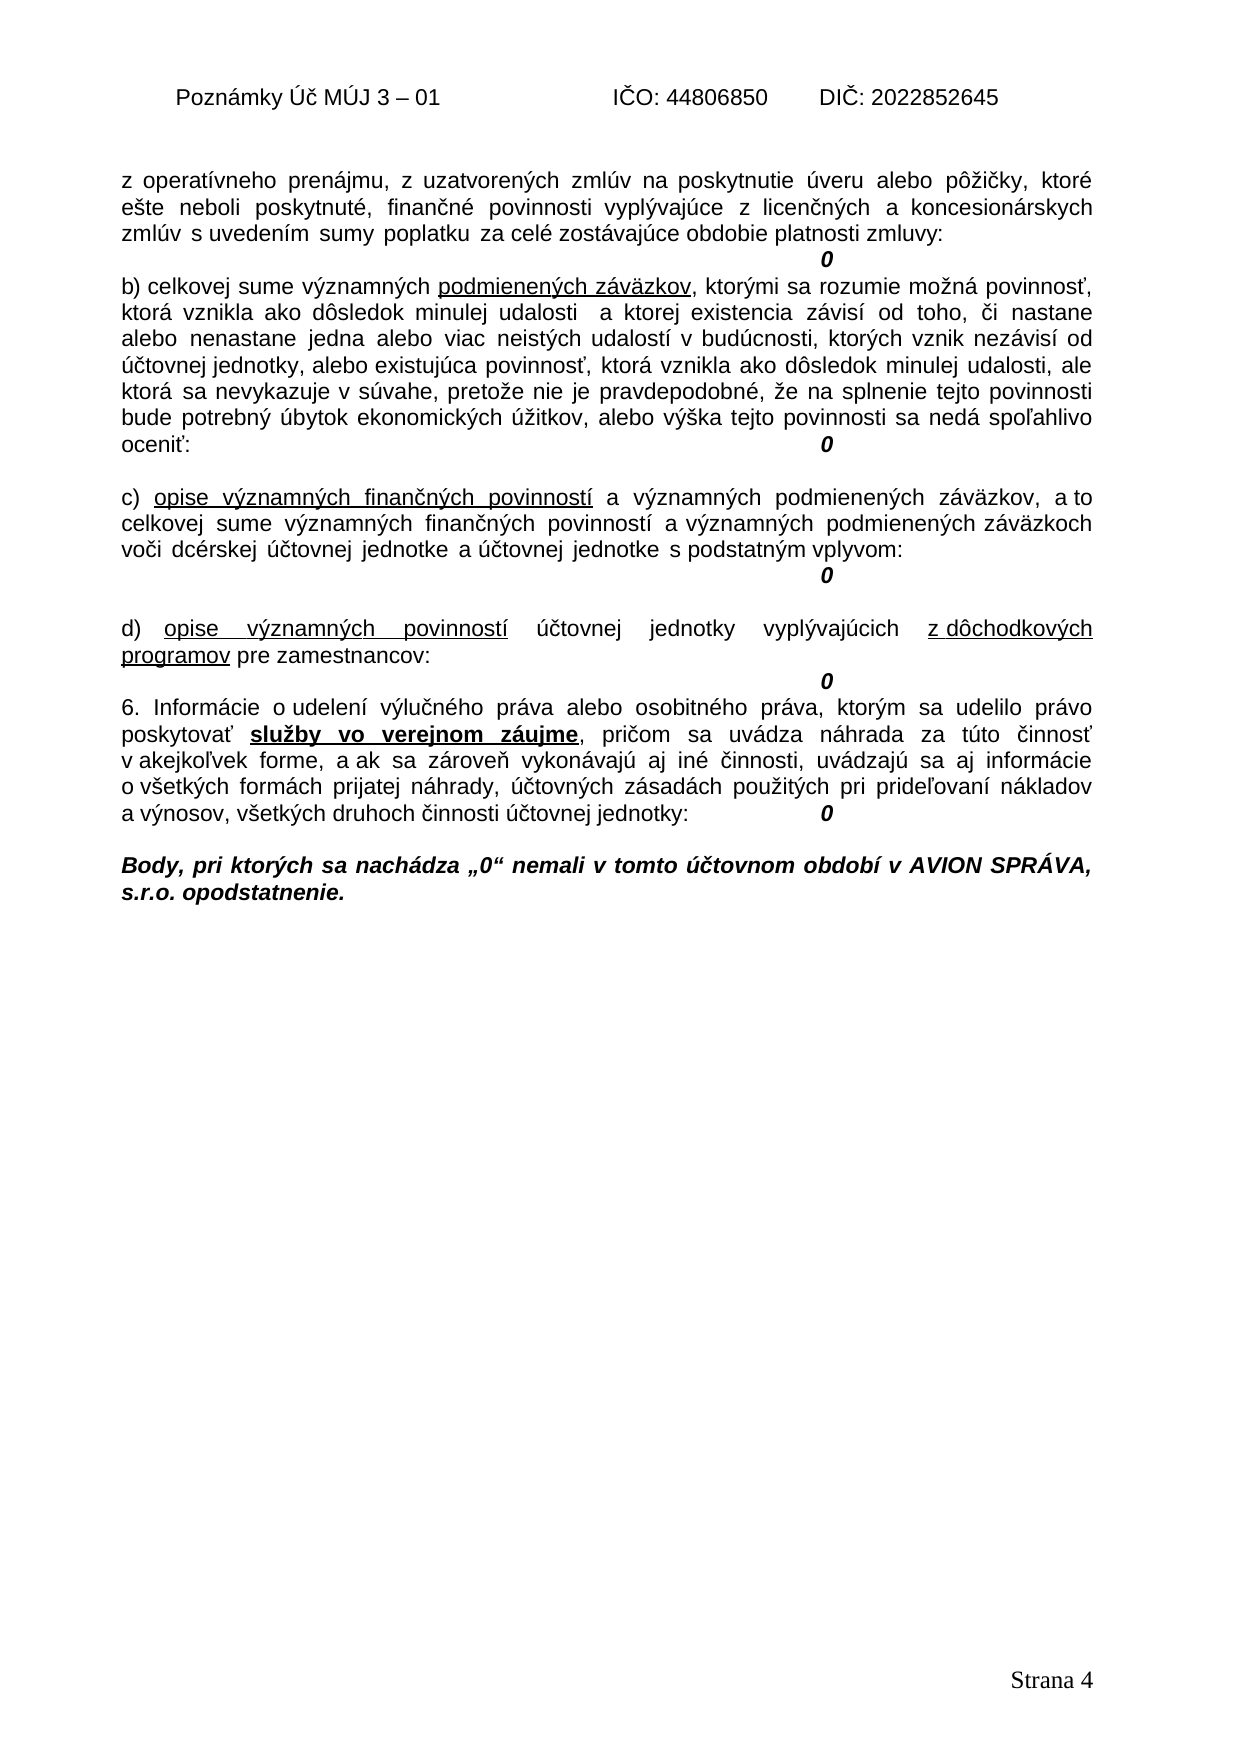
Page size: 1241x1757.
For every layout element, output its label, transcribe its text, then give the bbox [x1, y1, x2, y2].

text 0 [121, 668, 1093, 694]
text 0 [121, 562, 1093, 589]
text 0 [121, 246, 1093, 273]
text 6. Informácie o udelení výlučného práva alebo osobitného práva, ktorým sa udelilo právo poskytovať služby vo verejnom záujme, pričom sa uvádza náhrada za túto činnosť v akejkoľvek forme, a ak sa zároveň vykonávajú aj iné činnosti, uvádzajú sa aj informácie o všetkých formách prijatej náhrady, účtovných zásadách použitých pri prideľovaní nákladov a výnosov, všetkých druhoch činnosti účtovnej jednotky: 0 [121, 694, 1093, 826]
text c) opise významných finančných povinností a významných podmienených záväzkov, a to celkovej sume významných finančných povinností a významných podmienených záväzkoch voči dcérskej účtovnej jednotke a účtovnej jednotke s podstatným vplyvom: [121, 483, 1093, 562]
text Body, pri ktorých sa nachádza „0“ nemali v tomto účtovnom období v AVION SPRÁVA, s.r.o. opodstatnenie. [121, 852, 1093, 905]
text b) celkovej sume významných podmienených záväzkov, ktorými sa rozumie možná povinnosť, ktorá vznikla ako dôsledok minulej udalosti a ktorej existencia závisí od toho, či nastane alebo nenastane jedna alebo viac neistých udalostí v budúcnosti, ktorých vznik nezávisí od účtovnej jednotky, alebo existujúca povinnosť, ktorá vznikla ako dôsledok minulej udalosti, ale ktorá sa nevykazuje v súvahe, pretože nie je pravdepodobné, že na splnenie tejto povinnosti bude potrebný úbytok ekonomických úžitkov, alebo výška tejto povinnosti sa nedá spoľahlivo oceniť: 0 [121, 273, 1093, 457]
text z operatívneho prenájmu, z uzatvorených zmlúv na poskytnutie úveru alebo pôžičky, ktoré ešte neboli poskytnuté, finančné povinnosti vyplývajúce z licenčných a koncesionárskych zmlúv s uvedením sumy poplatku za celé zostávajúce obdobie platnosti zmluvy: [121, 167, 1093, 246]
text d) opise významných povinností účtovnej jednotky vyplývajúcich z dôchodkových programov pre zamestnancov: [121, 615, 1093, 668]
